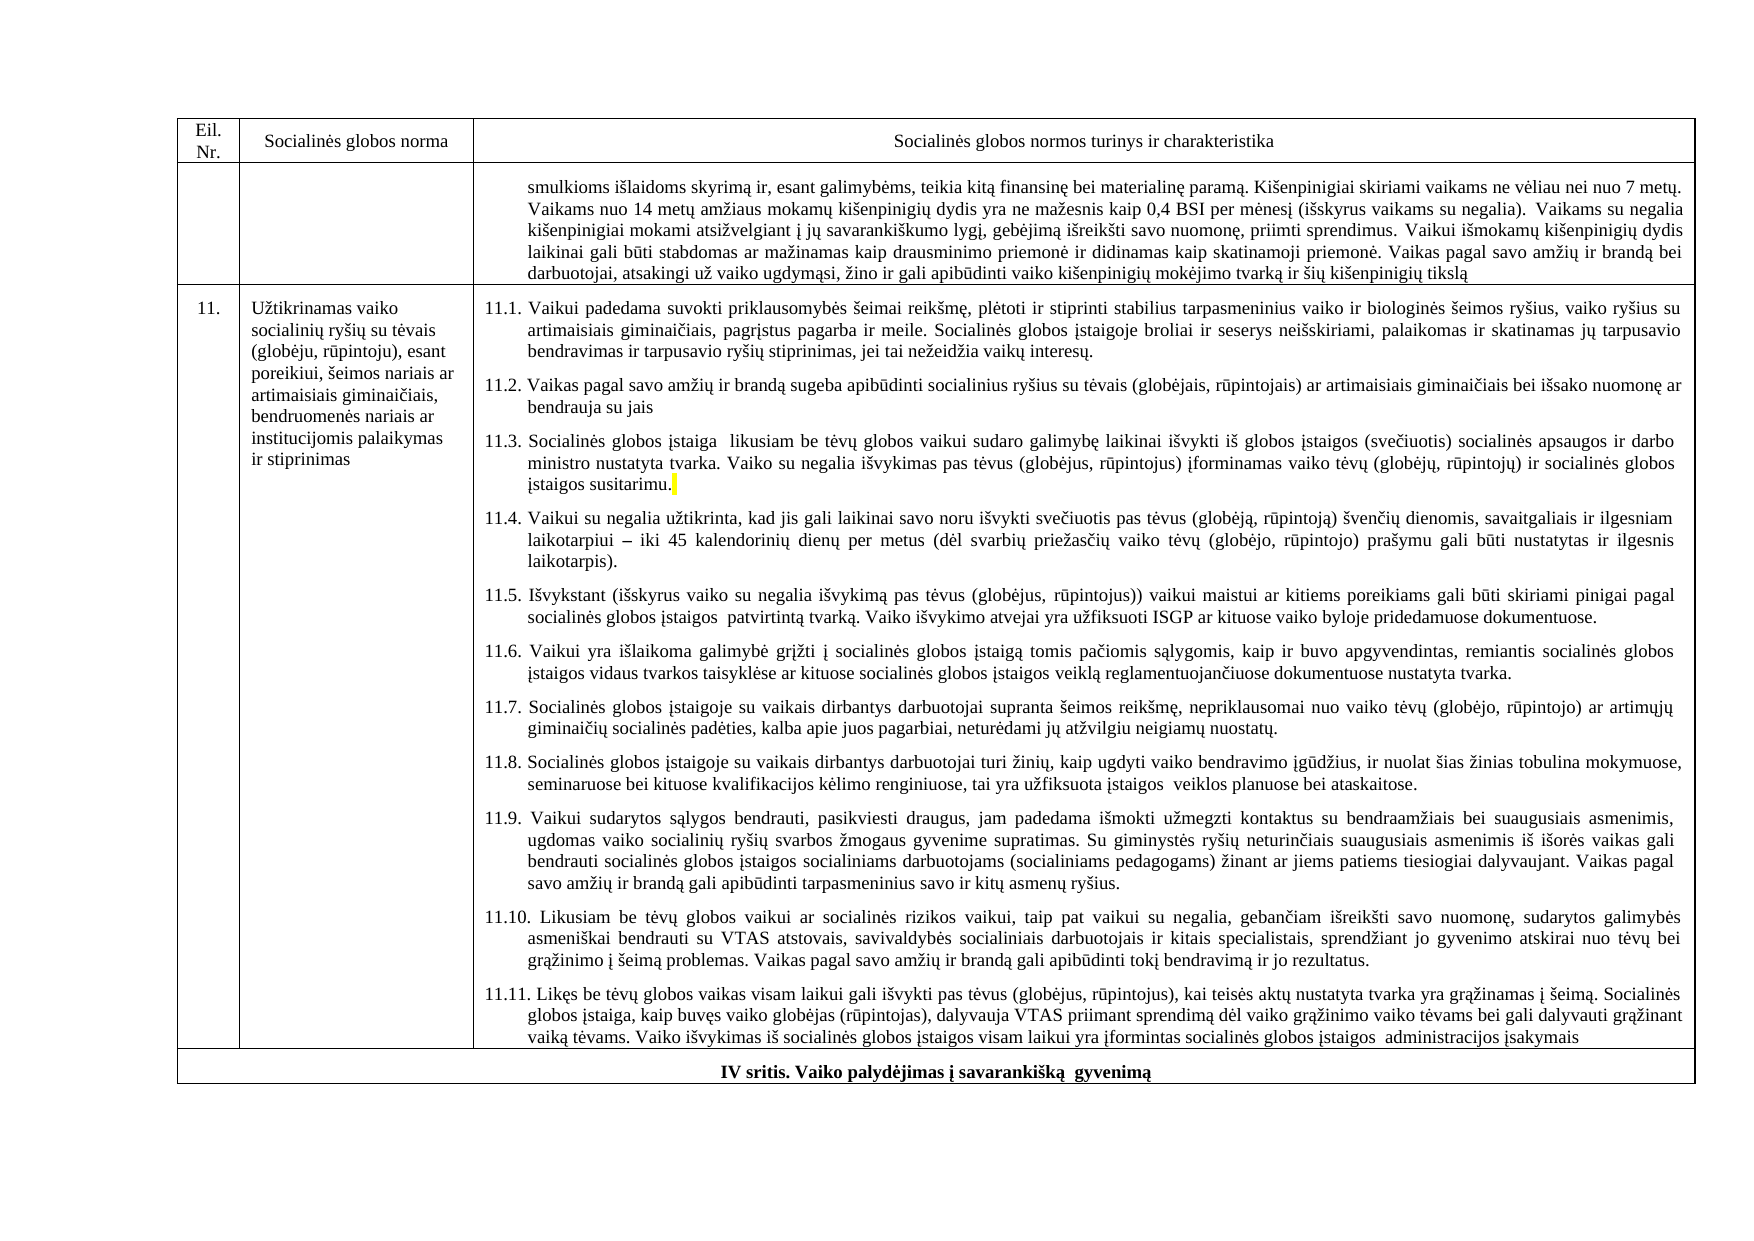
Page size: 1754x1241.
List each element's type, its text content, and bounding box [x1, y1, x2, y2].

table_cell [240, 163, 473, 284]
table_cell IV sritis. Vaiko palydėjimas į savarankišką gyvenimą [178, 1049, 1694, 1083]
table_cell smulkioms išlaidoms skyrimą ir, esant galimybėms, teikia kitą finansinę bei materialinę paramą. Kišenpinigiai skiriami vaikams ne vėliau nei nuo 7 metų. Vaikams nuo 14 metų amžiaus mokamų kišenpinigių dydis yra ne mažesnis kaip 0,4 BSI per mėnesį (išskyrus vaikams su negalia). Vaikams su negalia kišenpinigiai mokami atsižvelgiant į jų savarankiškumo lygį, gebėjimą išreikšti savo nuomonę, priimti sprendimus. Vaikui išmokamų kišenpinigių dydis laikinai gali būti stabdomas ar mažinamas kaip drausminimo priemonė ir didinamas kaip skatinamoji priemonė. Vaikas pagal savo amžių ir brandą bei darbuotojai, atsakingi už vaiko ugdymąsi, žino ir gali apibūdinti vaiko kišenpinigių mokėjimo tvarką ir šių kišenpinigių tikslą [474, 163, 1694, 284]
table_cell [178, 163, 239, 284]
table_cell 11. [178, 285, 239, 1047]
table_header Eil. Nr. [178, 119, 239, 162]
table_header Socialinės globos normos turinys ir charakteristika [474, 119, 1694, 162]
table_cell 11.1. Vaikui padedama suvokti priklausomybės šeimai reikšmę, plėtoti ir stiprinti stabilius tarpasmeninius vaiko ir biologinės šeimos ryšius, vaiko ryšius su artimaisiais giminaičiais, pagrįstus pagarba ir meile. Socialinės globos įstaigoje broliai ir seserys neišskiriami, palaikomas ir skatinamas jų tarpusavio bendravimas ir tarpusavio ryšių stiprinimas, jei tai nežeidžia vaikų interesų. 11.2. Vaikas pagal savo amžių ir brandą sugeba apibūdinti socialinius ryšius su tėvais (globėjais, rūpintojais) ar artimaisiais giminaičiais bei išsako nuomonę ar bendrauja su jais 11.3. Socialinės globos įstaiga likusiam be tėvų globos vaikui sudaro galimybę laikinai išvykti iš globos įstaigos (svečiuotis) socialinės apsaugos ir darbo ministro nustatyta tvarka. Vaiko su negalia išvykimas pas tėvus (globėjus, rūpintojus) įforminamas vaiko tėvų (globėjų, rūpintojų) ir socialinės globos įstaigos susitarimu. 11.4. Vaikui su negalia užtikrinta, kad jis gali laikinai savo noru išvykti svečiuotis pas tėvus (globėją, rūpintoją) švenčių dienomis, savaitgaliais ir ilgesniam laikotarpiui – iki 45 kalendorinių dienų per metus (dėl svarbių priežasčių vaiko tėvų (globėjo, rūpintojo) prašymu gali būti nustatytas ir ilgesnis laikotarpis). 11.5. Išvykstant (išskyrus vaiko su negalia išvykimą pas tėvus (globėjus, rūpintojus)) vaikui maistui ar kitiems poreikiams gali būti skiriami pinigai pagal socialinės globos įstaigos patvirtintą tvarką. Vaiko išvykimo atvejai yra užfiksuoti ISGP ar kituose vaiko byloje pridedamuose dokumentuose. 11.6. Vaikui yra išlaikoma galimybė grįžti į socialinės globos įstaigą tomis pačiomis sąlygomis, kaip ir buvo apgyvendintas, remiantis socialinės globos įstaigos vidaus tvarkos taisyklėse ar kituose socialinės globos įstaigos veiklą reglamentuojančiuose dokumentuose nustatyta tvarka. 11.7. Socialinės globos įstaigoje su vaikais dirbantys darbuotojai supranta šeimos reikšmę, nepriklausomai nuo vaiko tėvų (globėjo, rūpintojo) ar artimųjų giminaičių socialinės padėties, kalba apie juos pagarbiai, neturėdami jų atžvilgiu neigiamų nuostatų. 11.8. Socialinės globos įstaigoje su vaikais dirbantys darbuotojai turi žinių, kaip ugdyti vaiko bendravimo įgūdžius, ir nuolat šias žinias tobulina mokymuose, seminaruose bei kituose kvalifikacijos kėlimo renginiuose, tai yra užfiksuota įstaigos veiklos planuose bei ataskaitose. 11.9. Vaikui sudarytos sąlygos bendrauti, pasikviesti draugus, jam padedama išmokti užmegzti kontaktus su bendraamžiais bei suaugusiais asmenimis, ugdomas vaiko socialinių ryšių svarbos žmogaus gyvenime supratimas. Su giminystės ryšių neturinčiais suaugusiais asmenimis iš išorės vaikas gali bendrauti socialinės globos įstaigos socialiniams darbuotojams (socialiniams pedagogams) žinant ar jiems patiems tiesiogiai dalyvaujant. Vaikas pagal savo amžių ir brandą gali apibūdinti tarpasmeninius savo ir kitų asmenų ryšius. 11.10. Likusiam be tėvų globos vaikui ar socialinės rizikos vaikui, taip pat vaikui su negalia, gebančiam išreikšti savo nuomonę, sudarytos galimybės asmeniškai bendrauti su VTAS atstovais, savivaldybės socialiniais darbuotojais ir kitais specialistais, sprendžiant jo gyvenimo atskirai nuo tėvų bei grąžinimo į šeimą problemas. Vaikas pagal savo amžių ir brandą gali apibūdinti tokį bendravimą ir jo rezultatus. 11.11. Likęs be tėvų globos vaikas visam laikui gali išvykti pas tėvus (globėjus, rūpintojus), kai teisės aktų nustatyta tvarka yra grąžinamas į šeimą. Socialinės globos įstaiga, kaip buvęs vaiko globėjas (rūpintojas), dalyvauja VTAS priimant sprendimą dėl vaiko grąžinimo vaiko tėvams bei gali dalyvauti grąžinant vaiką tėvams. Vaiko išvykimas iš socialinės globos įstaigos visam laikui yra įformintas socialinės globos įstaigos administracijos įsakymais [474, 285, 1694, 1047]
table_cell Užtikrinamas vaiko socialinių ryšių su tėvais (globėju, rūpintoju), esant poreikiui, šeimos nariais ar artimaisiais giminaičiais, bendruomenės nariais ar institucijomis palaikymas ir stiprinimas [240, 285, 473, 1047]
table_header Socialinės globos norma [240, 119, 473, 162]
